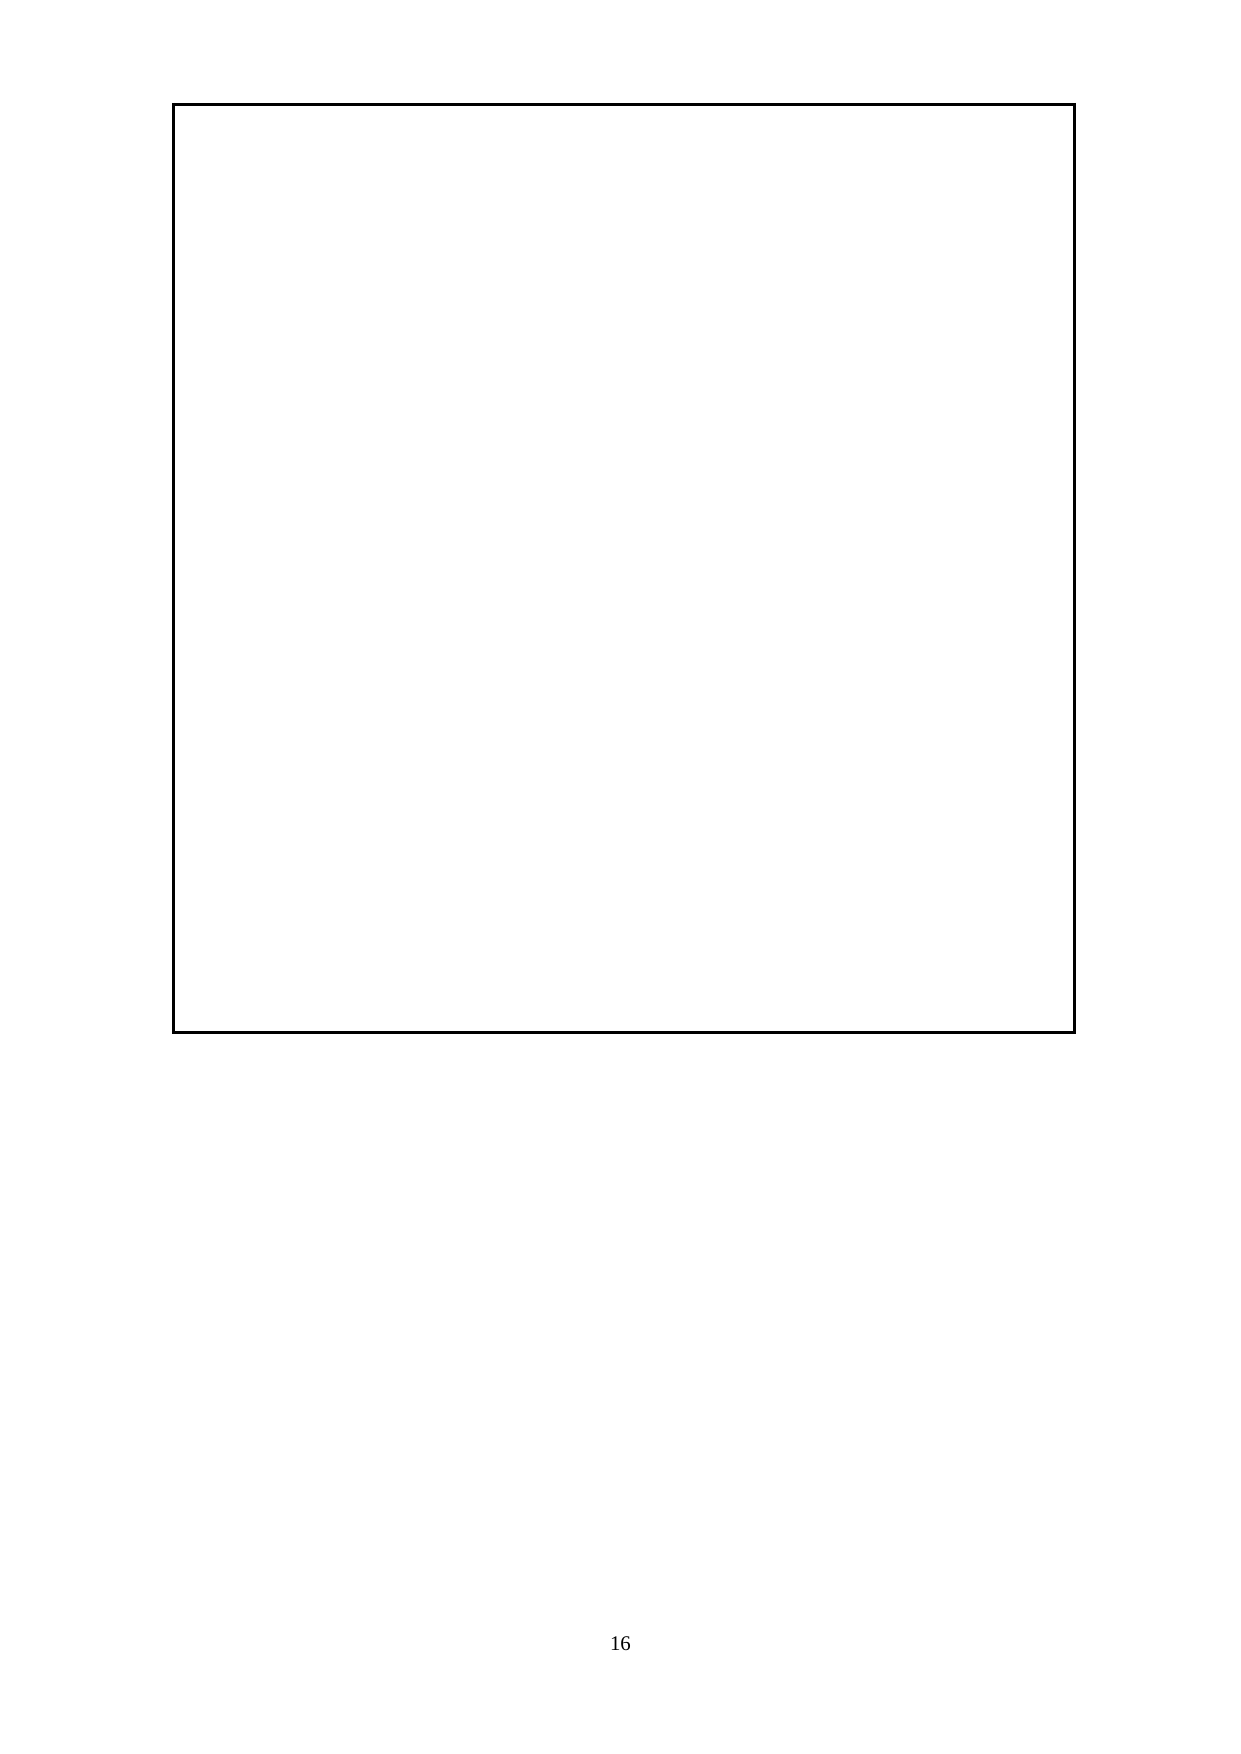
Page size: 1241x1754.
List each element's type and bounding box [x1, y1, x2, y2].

table_cell [175, 106, 1073, 1031]
